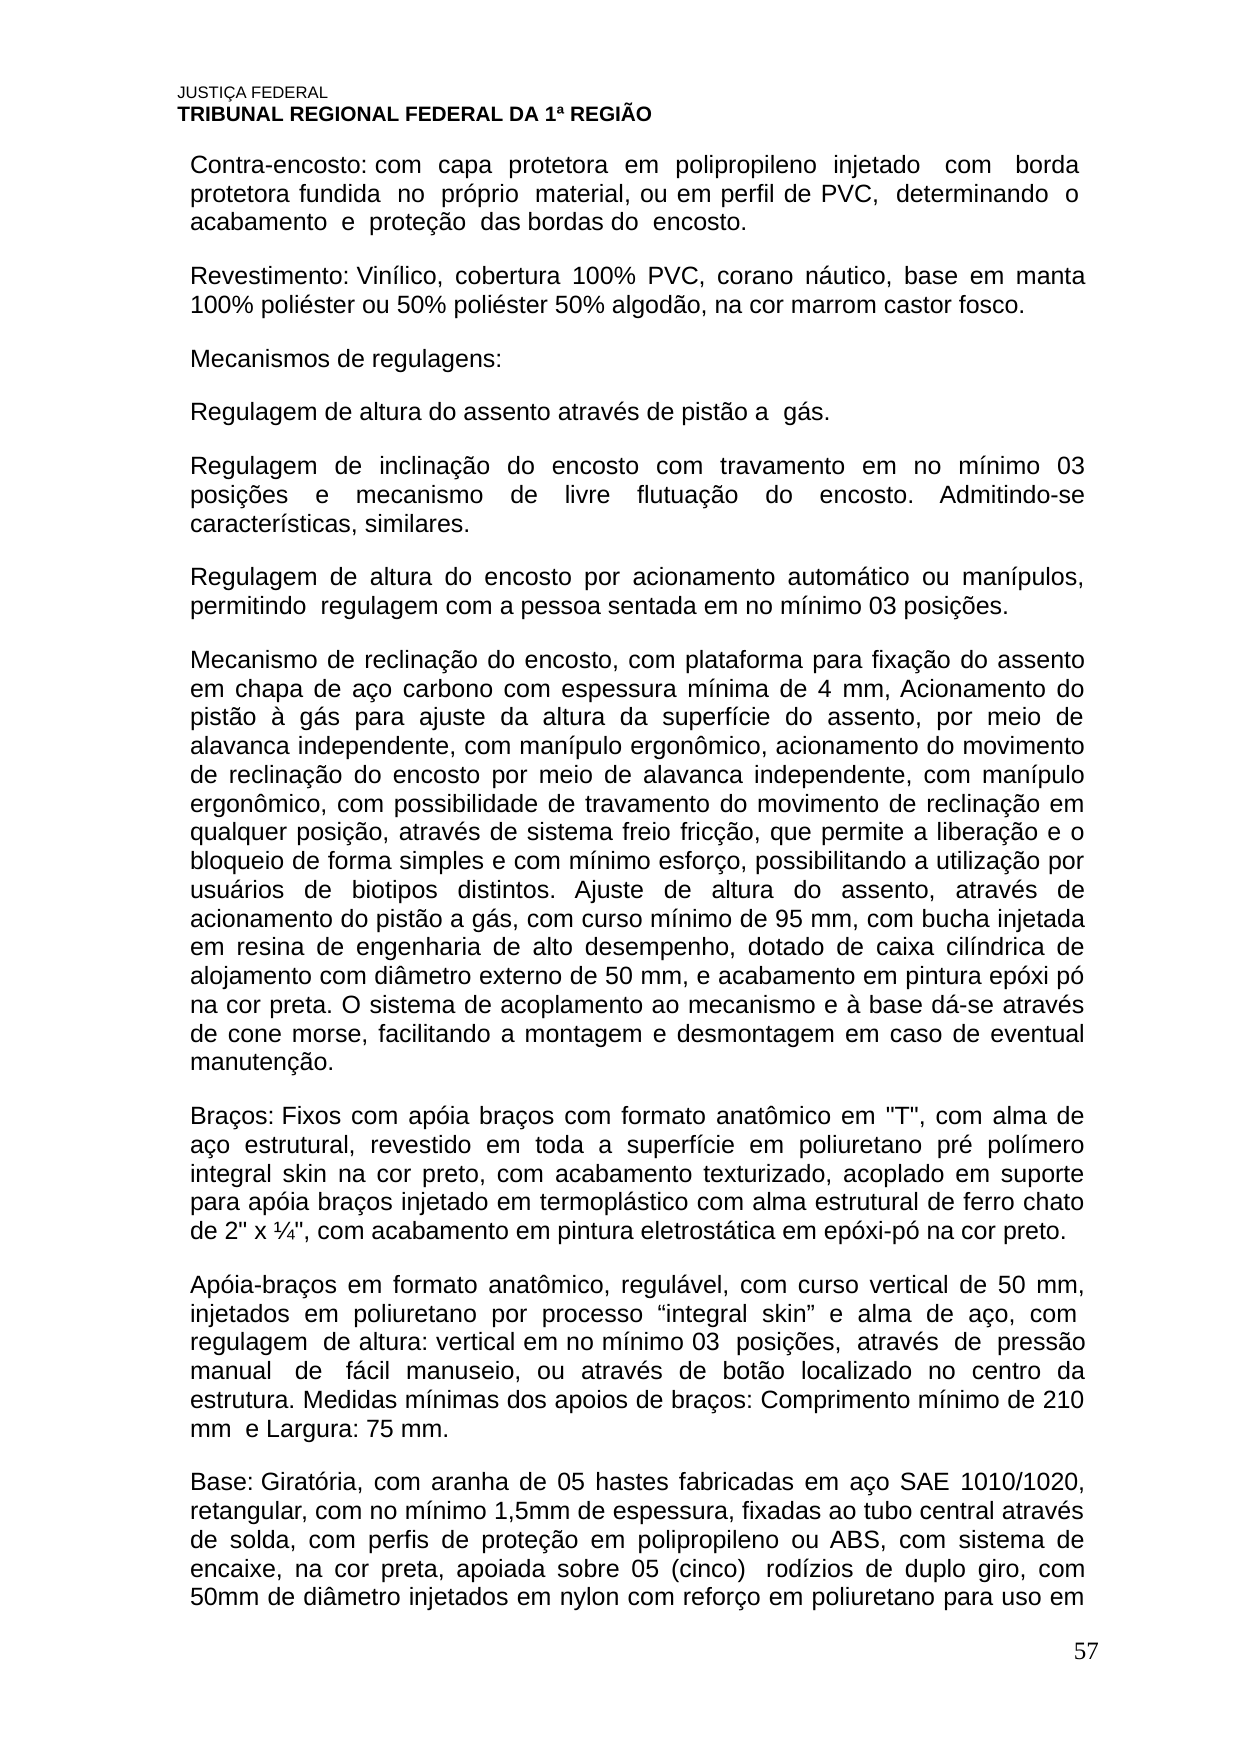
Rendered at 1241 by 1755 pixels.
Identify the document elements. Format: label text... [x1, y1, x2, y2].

text Mecanismos de regulagens: [190, 343, 1086, 372]
text Braços: Fixos com apóia braços com formato anatômico em "T", com alma de aço estrutural, revestido em toda a superfície em poliuretano pré polímero integral skin na cor preto, com acabamento texturizado, acoplado em suporte para apóia braços injetado em termoplástico com alma estrutural de ferro chato de 2" x ¼", com acabamento em pintura eletrostática em epóxi-pó na cor preto. [190, 1101, 308, 1245]
text Base: Giratória, com aranha de 05 hastes fabricadas em aço SAE 1010/1020, retangular, com no mínimo 1,5mm de espessura, fixadas ao tubo central através de solda, com perfis de proteção em polipropileno ou ABS, com sistema de encaixe, na cor preta, apoiada sobre 05 (cinco) rodízios de duplo giro, com 50mm de diâmetro injetados em nylon com reforço em poliuretano para uso em [190, 1467, 1086, 1611]
text Apóia-braços em formato anatômico, regulável, com curso vertical de 50 mm, injetados em poliuretano por processo “integral skin” e alma de aço, com regulagem de altura: vertical em no mínimo 03 posições, através de pressão manual de fácil manuseio, ou através de botão localizado no centro da estrutura. Medidas mínimas dos apoios de braços: Comprimento mínimo de 210 mm e Largura: 75 mm. [190, 1270, 1086, 1442]
text Regulagem de altura do encosto por acionamento automático ou manípulos, permitindo regulagem com a pessoa sentada em no mínimo 03 posições. [190, 562, 1086, 620]
text Regulagem de inclinação do encosto com travamento em no mínimo 03 posições e mecanismo de livre flutuação do encosto. Admitindo-se características, similares. [190, 451, 1086, 537]
text Revestimento: Vinílico, cobertura 100% PVC, corano náutico, base em manta 100% poliéster ou 50% poliéster 50% algodão, na cor marrom castor fosco. [190, 261, 1086, 318]
text Contra-encosto: com capa protetora em polipropileno injetado com borda protetora fundida no próprio material, ou em perfil de PVC, determinando o acabamento e proteção das bordas do encosto. [190, 150, 1086, 236]
text Regulagem de altura do assento através de pistão a gás. [190, 397, 1086, 426]
text Braços: Fixos com apóia braços com formato anatômico em "T", com alma de aço estrutural, revestido em toda a superfície em poliuretano pré polímero integral skin na cor preto, com acabamento texturizado, acoplado em suporte para apóia braços injetado em termoplástico com alma estrutural de ferro chato de 2" x ¼", com acabamento em pintura eletrostática em epóxi-pó na cor preto. [985, 1101, 1086, 1245]
text Mecanismo de reclinação do encosto, com plataforma para fixação do assento em chapa de aço carbono com espessura mínima de 4 mm, Acionamento do pistão à gás para ajuste da altura da superfície do assento, por meio de alavanca independente, com manípulo ergonômico, acionamento do movimento de reclinação do encosto por meio de alavanca independente, com manípulo ergonômico, com possibilidade de travamento do movimento de reclinação em qualquer posição, através de sistema freio fricção, que permite a liberação e o bloqueio de forma simples e com mínimo esforço, possibilitando a utilização por usuários de biotipos distintos. Ajuste de altura do assento, através de acionamento do pistão a gás, com curso mínimo de 95 mm, com bucha injetada em resina de engenharia de alto desempenho, dotado de caixa cilíndrica de alojamento com diâmetro externo de 50 mm, e acabamento em pintura epóxi pó na cor preta. O sistema de acoplamento ao mecanismo e à base dá-se através de cone morse, facilitando a montagem e desmontagem em caso de eventual manutenção. [985, 645, 1086, 1076]
text Mecanismo de reclinação do encosto, com plataforma para fixação do assento em chapa de aço carbono com espessura mínima de 4 mm, Acionamento do pistão à gás para ajuste da altura da superfície do assento, por meio de alavanca independente, com manípulo ergonômico, acionamento do movimento de reclinação do encosto por meio de alavanca independente, com manípulo ergonômico, com possibilidade de travamento do movimento de reclinação em qualquer posição, através de sistema freio fricção, que permite a liberação e o bloqueio de forma simples e com mínimo esforço, possibilitando a utilização por usuários de biotipos distintos. Ajuste de altura do assento, através de acionamento do pistão a gás, com curso mínimo de 95 mm, com bucha injetada em resina de engenharia de alto desempenho, dotado de caixa cilíndrica de alojamento com diâmetro externo de 50 mm, e acabamento em pintura epóxi pó na cor preta. O sistema de acoplamento ao mecanismo e à base dá-se através de cone morse, facilitando a montagem e desmontagem em caso de eventual manutenção. [190, 645, 308, 1076]
